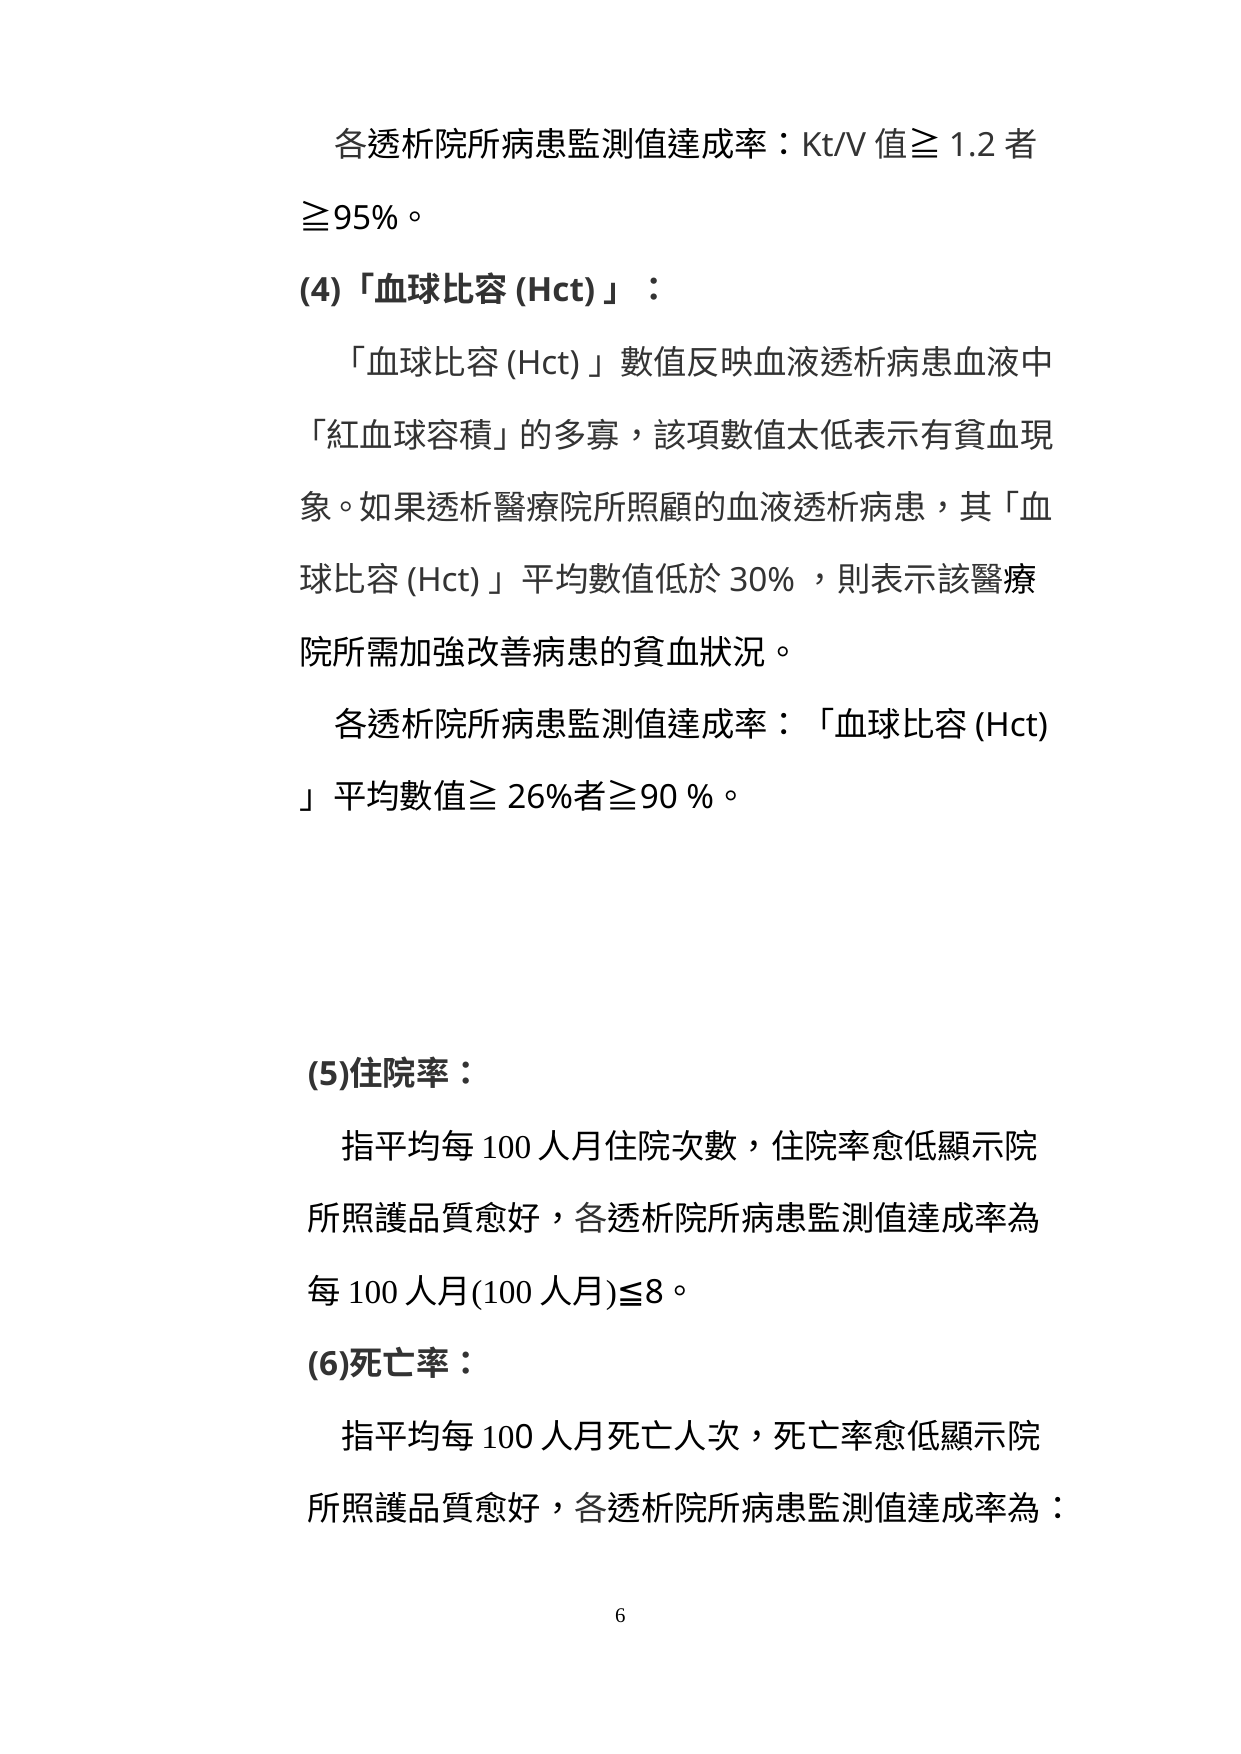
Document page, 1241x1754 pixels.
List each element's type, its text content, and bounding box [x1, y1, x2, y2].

text 指平均每100人月死亡人次，死亡率愈低顯示院所照護品質愈好，各透析院所病患監測值達成率為：透析時間<1年者≦ 4；透析時間≧1年者≦ 2。 [308, 1409, 1053, 1530]
text (4)「血球比容 (Hct) 」： [299, 263, 1053, 312]
text 「血球比容 (Hct) 」數值反映血液透析病患血液中「紅血球容積」的多寡，該項數值太低表示有貧血現象。如果透析醫療院所照顧的血液透析病患，其「血球比容 (Hct) 」平均數值低於 30% ，則表示該醫療院所需加強改善病患的貧血狀況。 [299, 336, 1053, 674]
text 各透析院所病患監測值達成率：「血球比容 (Hct) 」平均數值≧ 26%者≧90 %。 [299, 698, 1053, 819]
text 各透析院所病患監測值達成率：Kt/V 值≧ 1.2 者≧95%。 [299, 118, 1053, 239]
text 指平均每100人月住院次數，住院率愈低顯示院所照護品質愈好，各透析院所病患監測值達成率為每100人月(100人月)≦8。 [308, 1120, 1053, 1313]
text (6)死亡率： [308, 1337, 1053, 1385]
text (5)住院率： [308, 1047, 1053, 1096]
